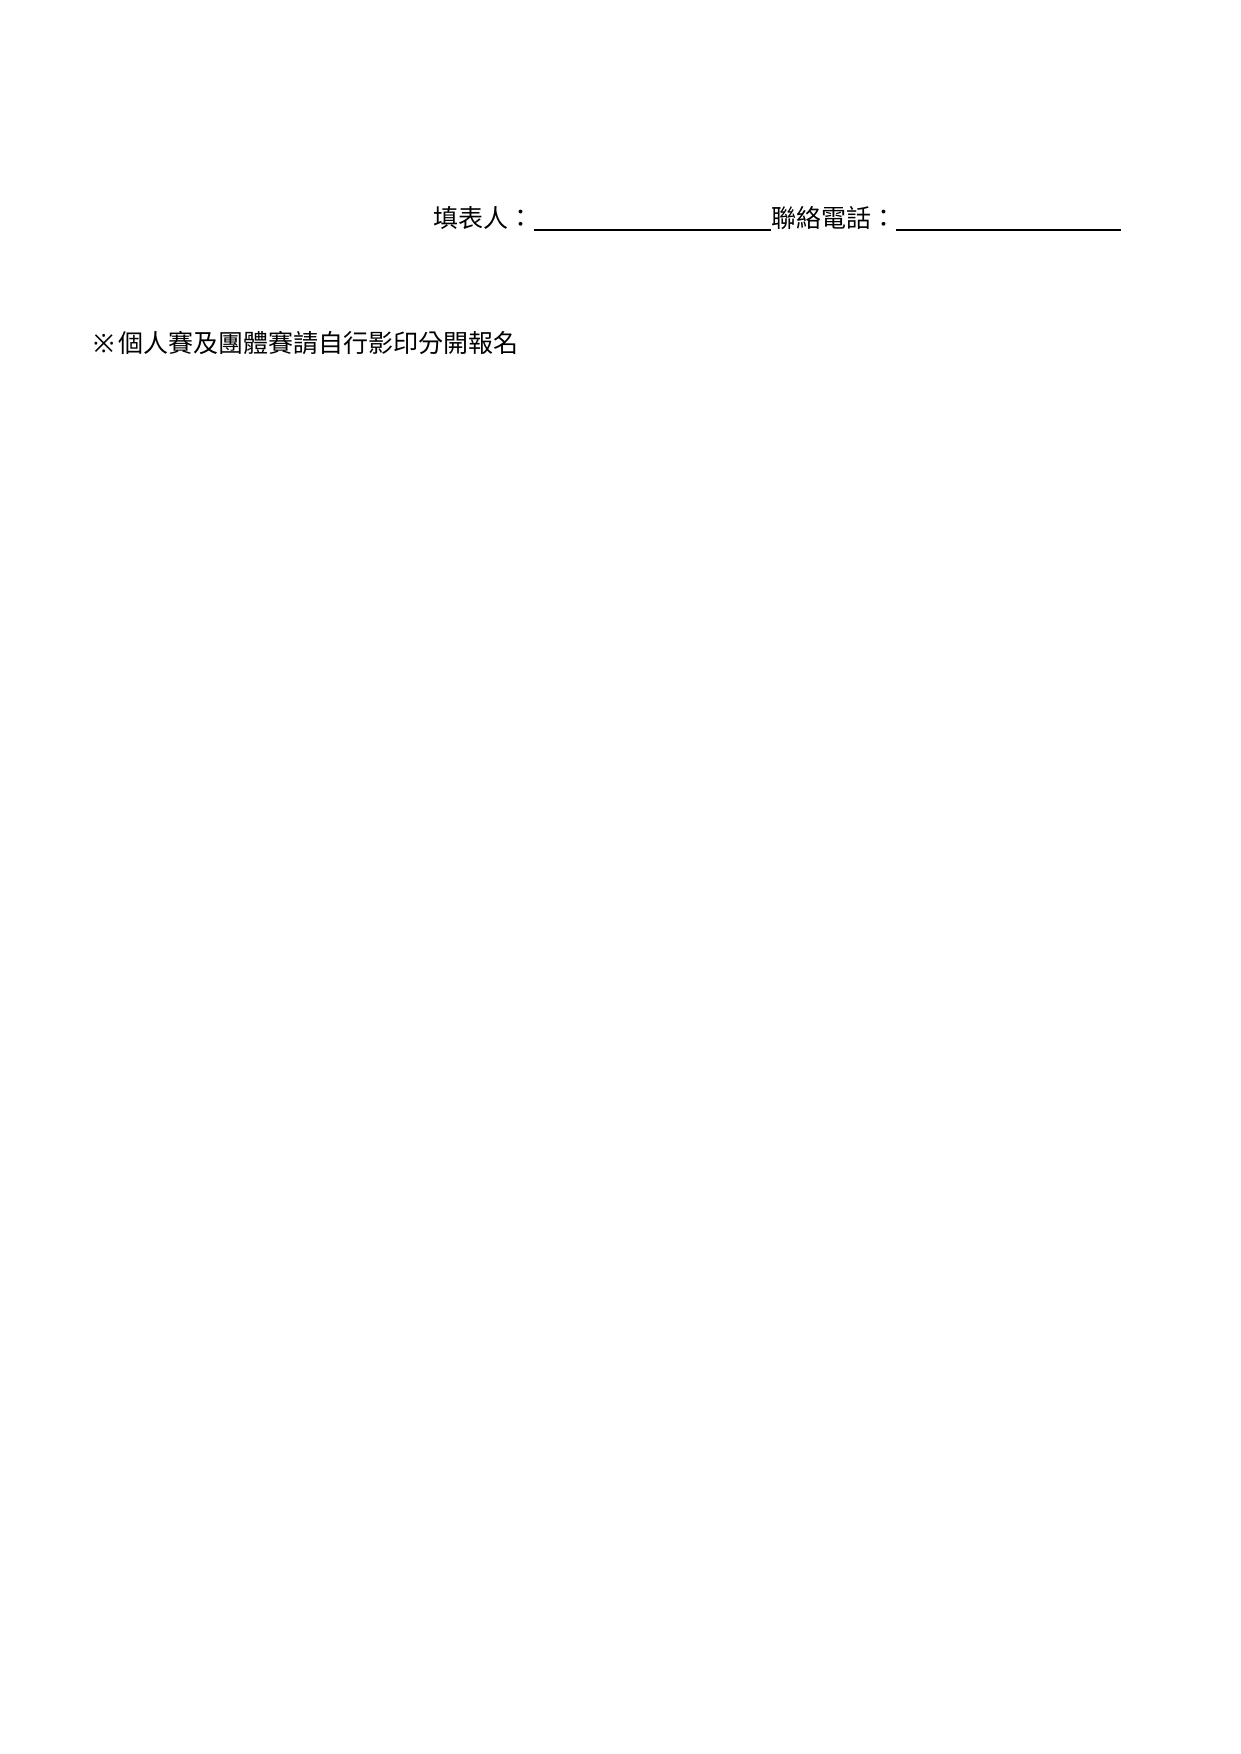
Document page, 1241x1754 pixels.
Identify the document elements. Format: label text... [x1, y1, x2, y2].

text ※個人賽及團體賽請自行影印分開報名 [89, 300, 1122, 362]
text 填表人： 聯絡電話： [89, 175, 1122, 237]
